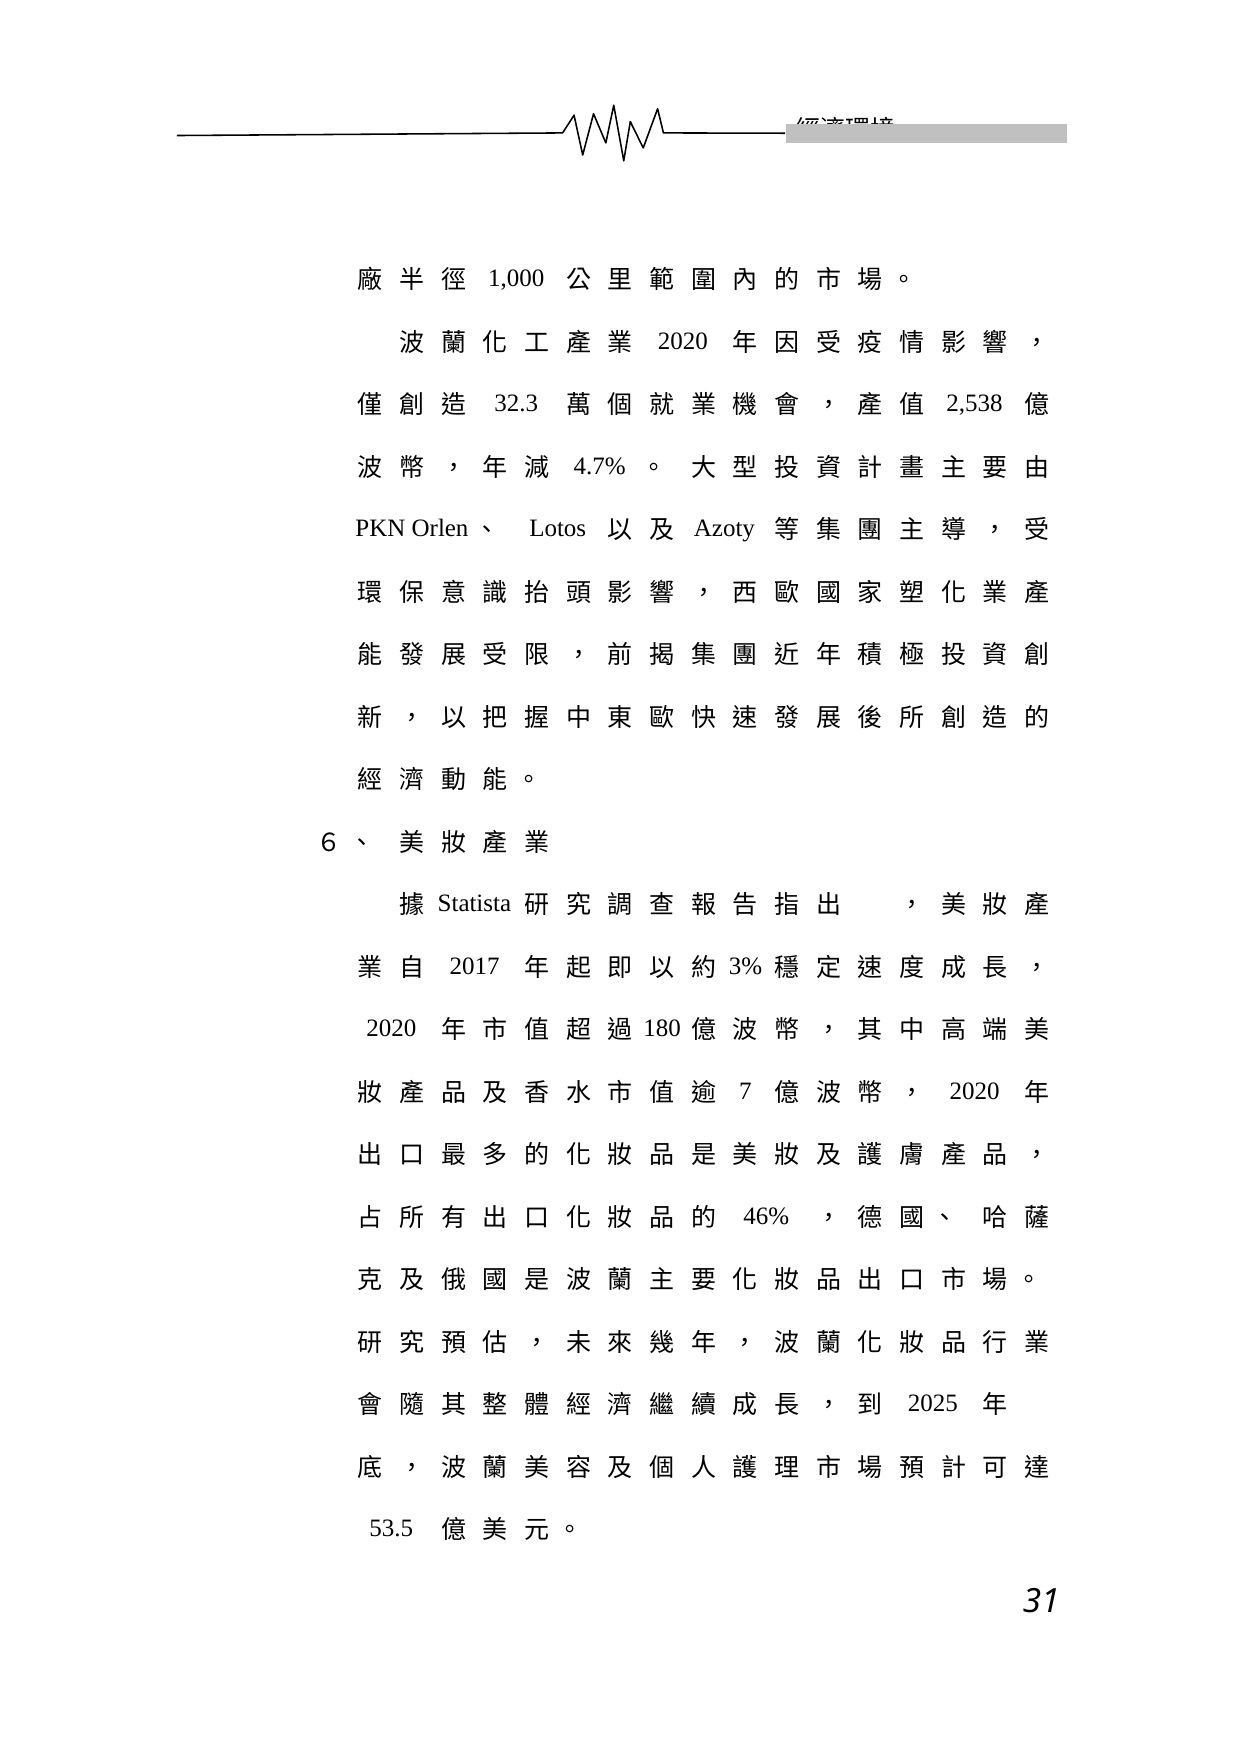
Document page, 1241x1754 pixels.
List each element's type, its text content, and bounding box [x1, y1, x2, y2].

text 波蘭化工產業2020年因受疫情影響，僅創造32.3萬個就業機會，產值2,538億波幣，年減4.7%。大型投資計畫主要由PKN Orlen、Lotos以及Azoty等集團主導，受環保意識抬頭影響，西歐國家塑化業產能發展受限，前揭集團近年積極投資創新，以把握中東歐快速發展後所創造的經濟動能。 [330, 299, 1058, 799]
text 據Statista研究調查報告指出 ，美妝產業自2017年起即以約3%穩定速度成長，2020年市值超過180億波幣，其中高端美妝產品及香水市值逾7億波幣，2020年出口最多的化妝品是美妝及護膚產品，占所有出口化妝品的46%，德國、哈薩克及俄國是波蘭主要化妝品出口市場。研究預估，未來幾年，波蘭化妝品行業會隨其整體經濟繼續成長，到2025年底，波蘭美容及個人護理市場預計可達53.5億美元。 [330, 861, 1058, 1549]
text ６、美妝產業 [281, 799, 1058, 861]
text 廠半徑1,000公里範圍內的市場。 [330, 236, 1058, 299]
